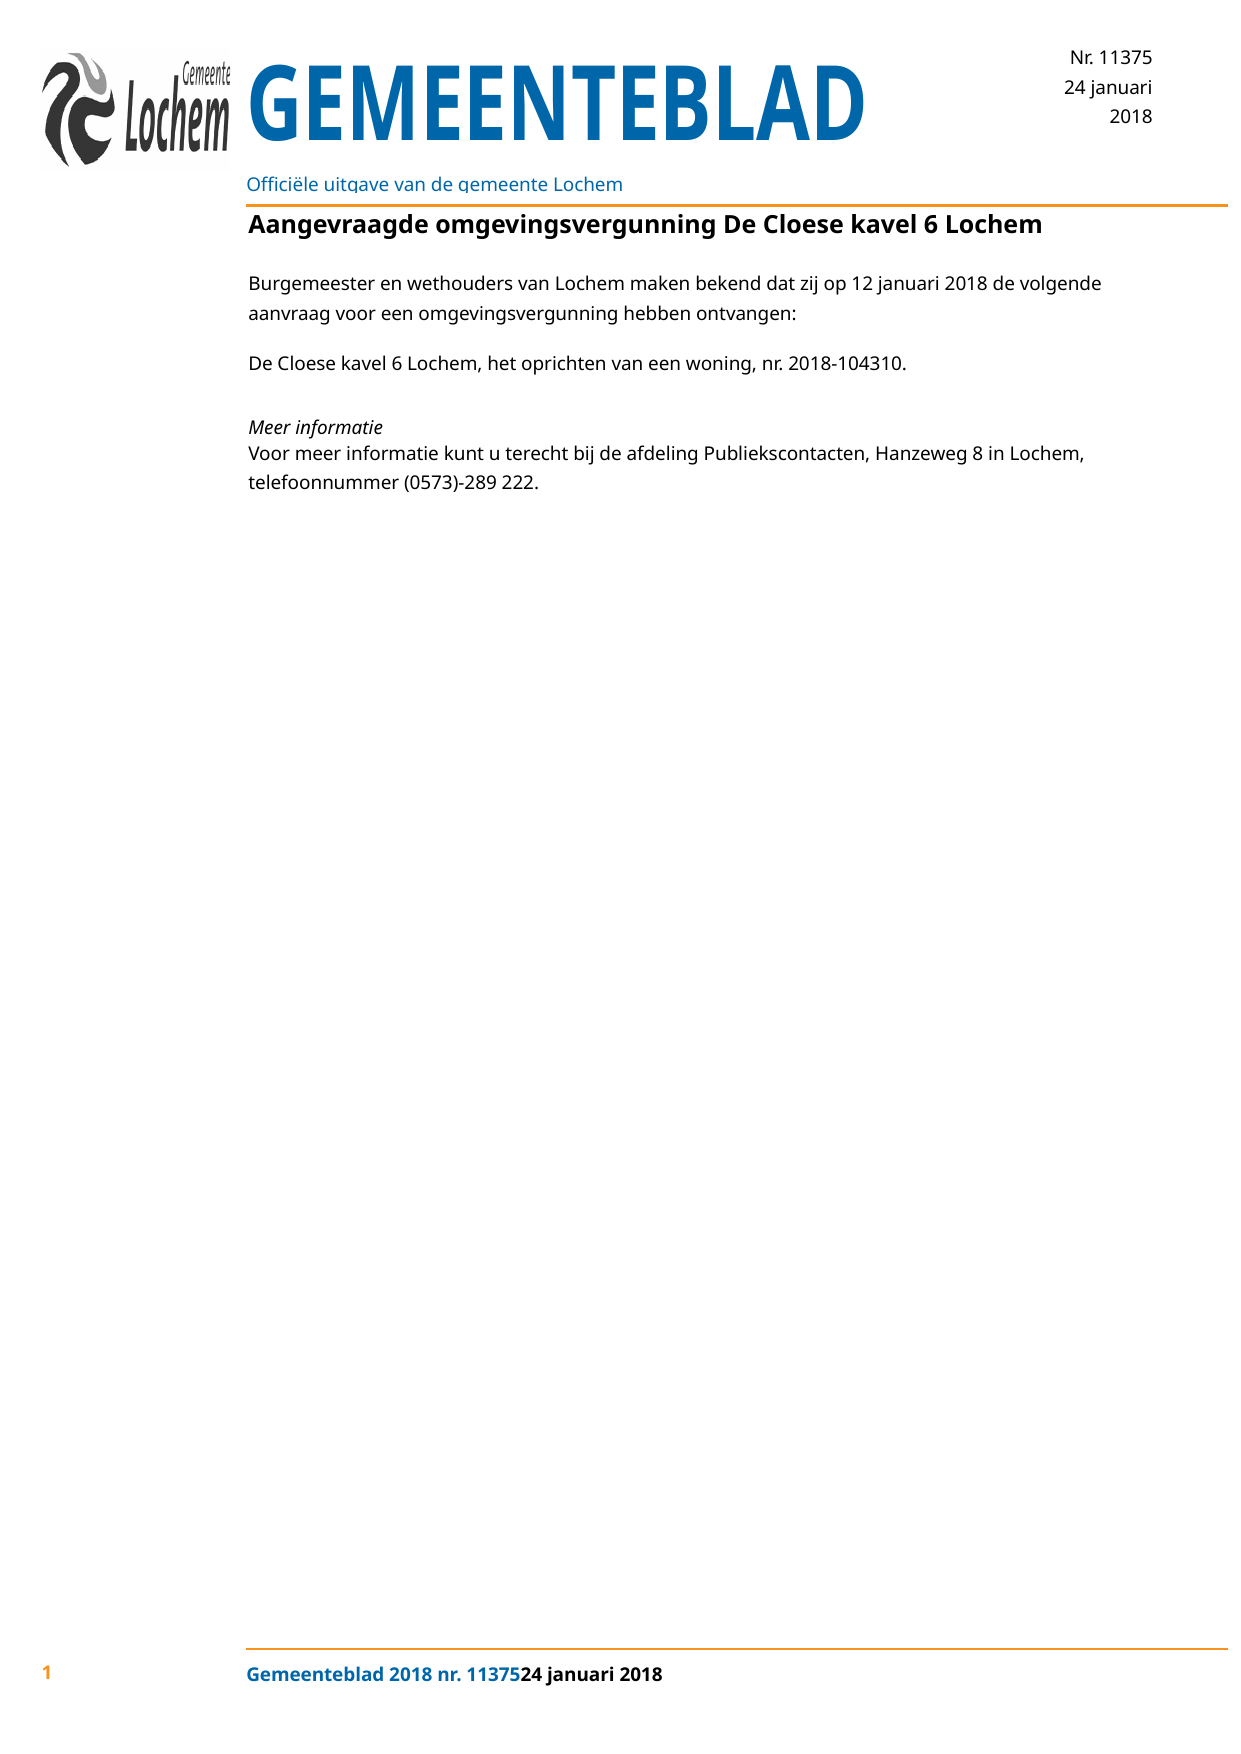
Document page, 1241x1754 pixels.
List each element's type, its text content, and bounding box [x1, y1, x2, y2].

text Meer informatie [248, 414, 1152, 440]
text De Cloese kavel 6 Lochem, het oprichten van een woning, nr. 2018-104310. [248, 350, 1152, 376]
text Burgemeester en wethouders van Lochem maken bekend dat zij op 12 januari 2018 de volgende aanvraag voor een omgevingsvergunning hebben ontvangen: [248, 270, 1152, 326]
picture [41, 47, 231, 172]
text Aangevraagde omgevingsvergunning De Cloese kavel 6 Lochem [248, 207, 1152, 241]
text Voor meer informatie kunt u terecht bij de afdeling Publiekscontacten, Hanzeweg 8 in Lochem, telefoonnummer (0573)-289 222. [248, 440, 1152, 495]
